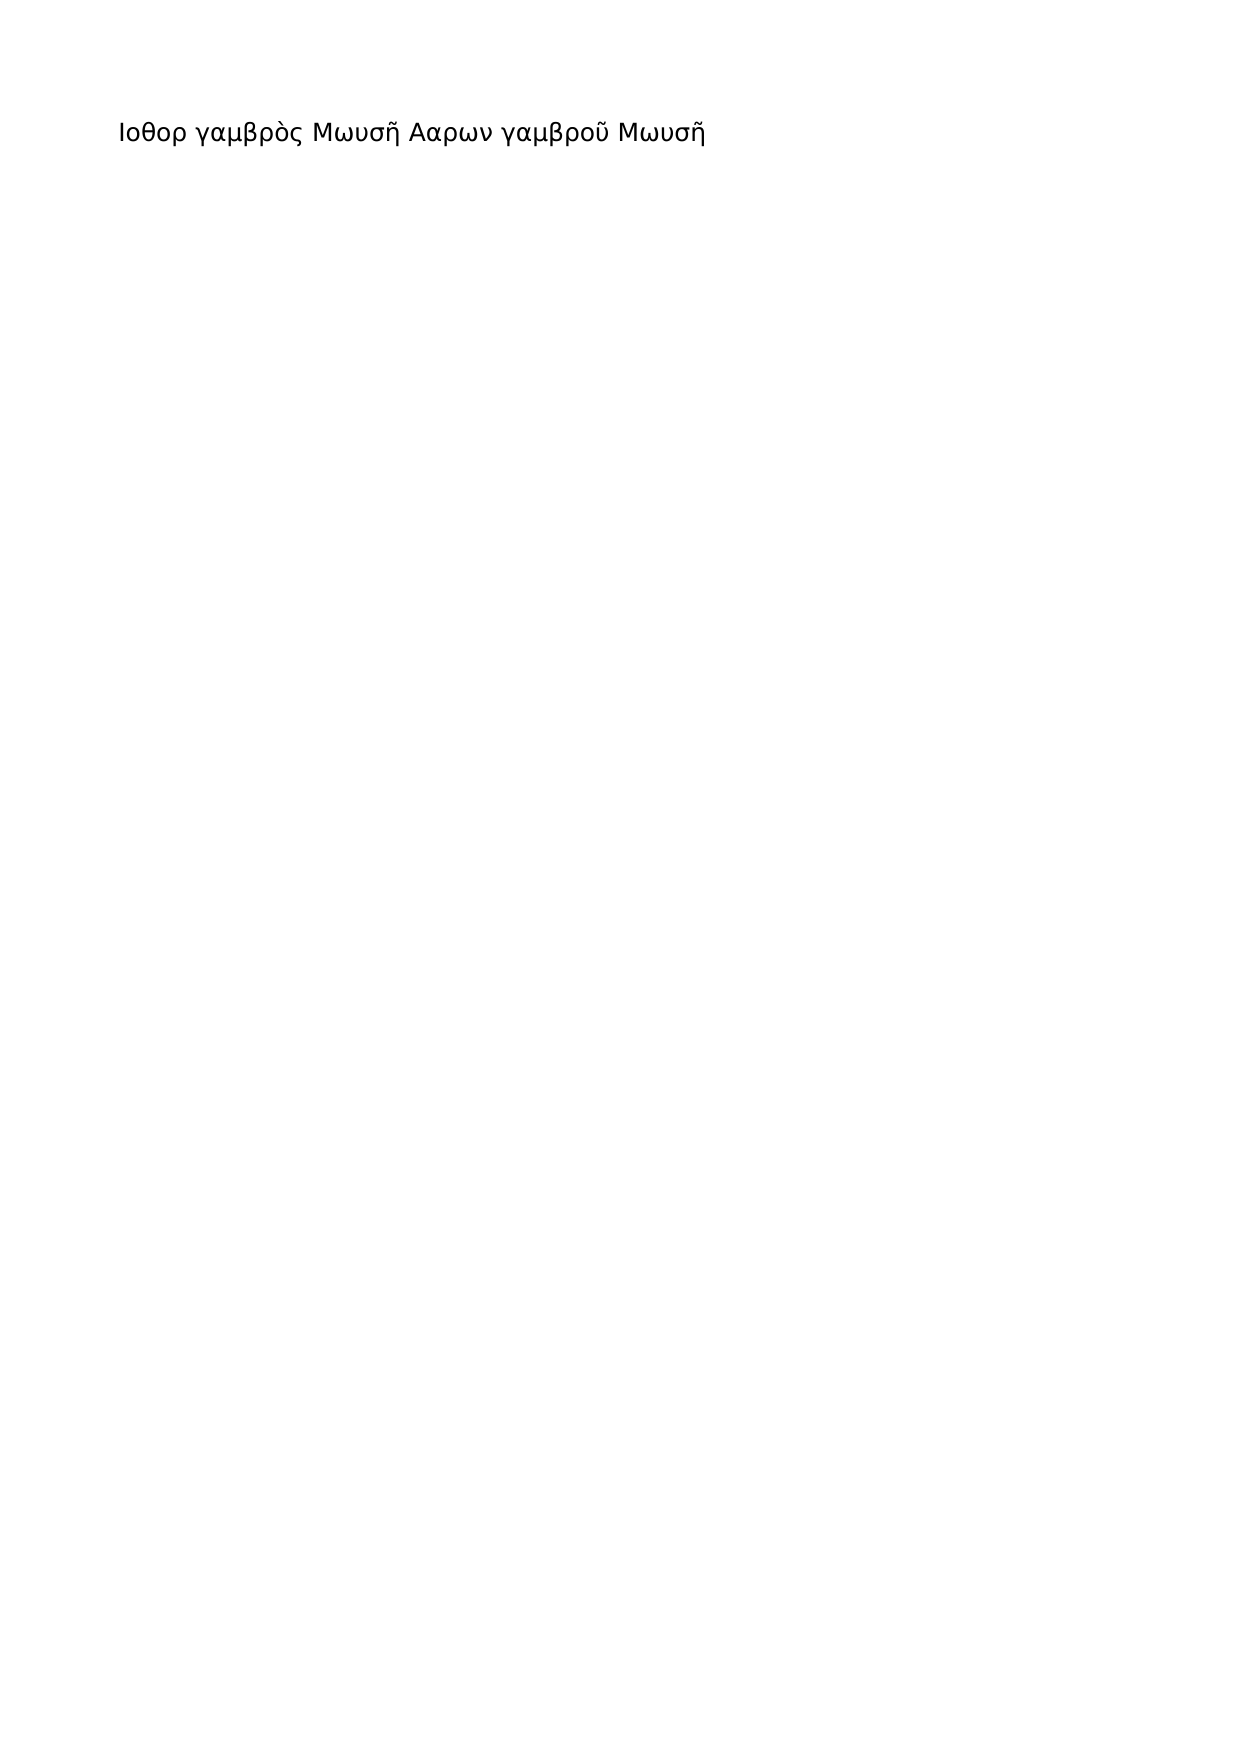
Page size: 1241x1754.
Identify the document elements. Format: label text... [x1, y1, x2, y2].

text Ιοθορ γαμβρὸς Μωυσῆ Ααρων γαμβροῦ Μωυσῆ [118, 118, 1122, 147]
